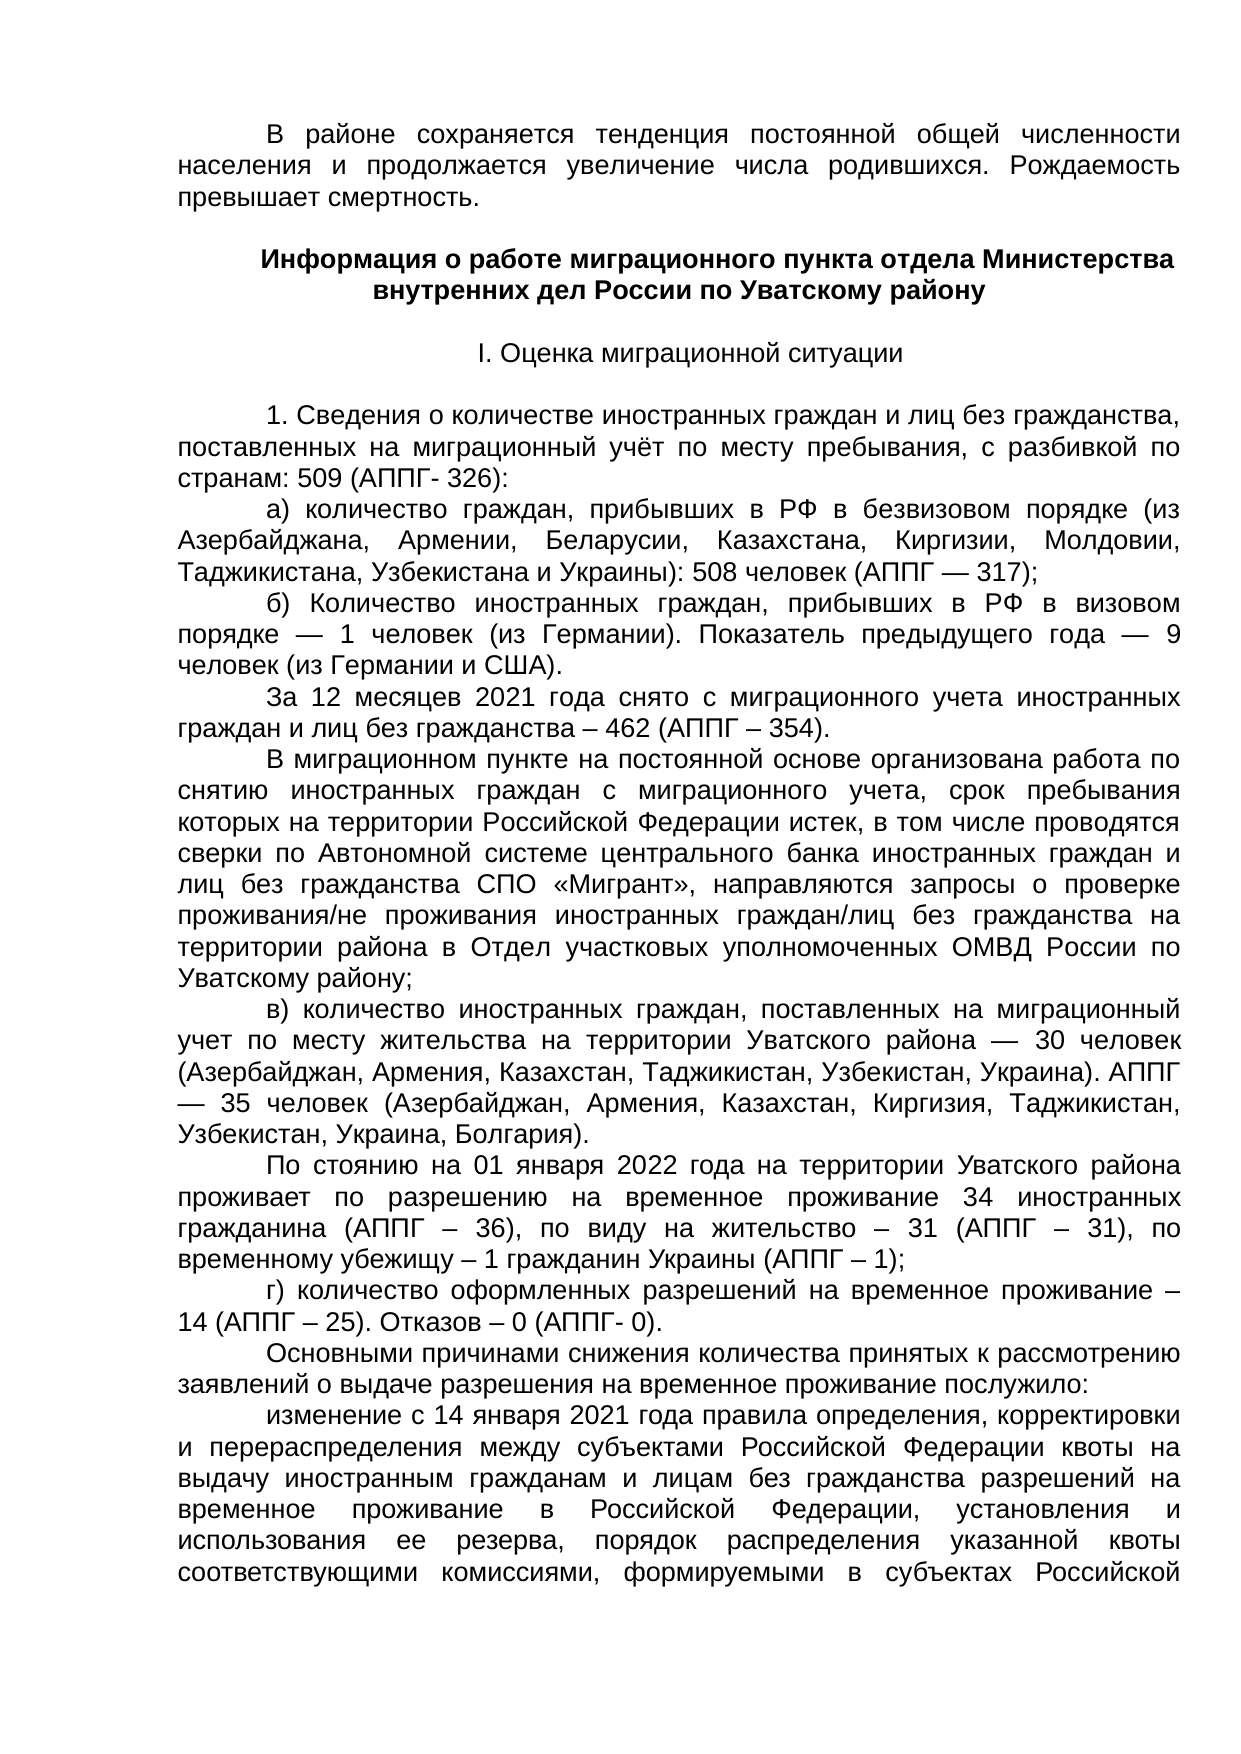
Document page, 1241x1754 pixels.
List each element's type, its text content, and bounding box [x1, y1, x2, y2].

text I. Оценка миграционной ситуации [177, 337, 1181, 368]
text г) количество оформленных разрешений на временное проживание – 14 (АППГ – 25). Отказов – 0 (АППГ- 0). [177, 1274, 1181, 1337]
text Информация о работе миграционного пункта отдела Министерства внутренних дел России по Уватскому району [177, 243, 1181, 306]
text изменение с 14 января 2021 года правила определения, корректировки и перераспределения между субъектами Российской Федерации квоты на выдачу иностранным гражданам и лицам без гражданства разрешений на временное проживание в Российской Федерации, установления и использования ее резерва, порядок распределения указанной квоты соответствующими комиссиями, формируемыми в субъектах Российской [177, 1399, 1181, 1587]
text Основными причинами снижения количества принятых к рассмотрению заявлений о выдаче разрешения на временное проживание послужило: [177, 1337, 1181, 1399]
text По стоянию на 01 января 2022 года на территории Уватского района проживает по разрешению на временное проживание 34 иностранных гражданина (АППГ – 36), по виду на жительство – 31 (АППГ – 31), по временному убежищу – 1 гражданин Украины (АППГ – 1); [177, 1149, 1181, 1274]
text За 12 месяцев 2021 года снято с миграционного учета иностранных граждан и лиц без гражданства – 462 (АППГ – 354). [177, 681, 1181, 743]
text 1. Сведения о количестве иностранных граждан и лиц без гражданства, поставленных на миграционный учёт по месту пребывания, с разбивкой по странам: 509 (АППГ- 326): [177, 399, 1181, 493]
text б) Количество иностранных граждан, прибывших в РФ в визовом порядке — 1 человек (из Германии). Показатель предыдущего года — 9 человек (из Германии и США). [177, 587, 1181, 681]
text В миграционном пункте на постоянной основе организована работа по снятию иностранных граждан с миграционного учета, срок пребывания которых на территории Российской Федерации истек, в том числе проводятся сверки по Автономной системе центрального банка иностранных граждан и лиц без гражданства СПО «Мигрант», направляются запросы о проверке проживания/не проживания иностранных граждан/лиц без гражданства на территории района в Отдел участковых уполномоченных ОМВД России по Уватскому району; [177, 743, 1181, 993]
text в) количество иностранных граждан, поставленных на миграционный учет по месту жительства на территории Уватского района — 30 человек (Азербайджан, Армения, Казахстан, Таджикистан, Узбекистан, Украина). АППГ — 35 человек (Азербайджан, Армения, Казахстан, Киргизия, Таджикистан, Узбекистан, Украина, Болгария). [177, 993, 1181, 1149]
text а) количество граждан, прибывших в РФ в безвизовом порядке (из Азербайджана, Армении, Беларусии, Казахстана, Киргизии, Молдовии, Таджикистана, Узбекистана и Украины): 508 человек (АППГ — 317); [177, 493, 1181, 587]
text В районе сохраняется тенденция постоянной общей численности населения и продолжается увеличение числа родившихся. Рождаемость превышает смертность. [177, 118, 1181, 212]
